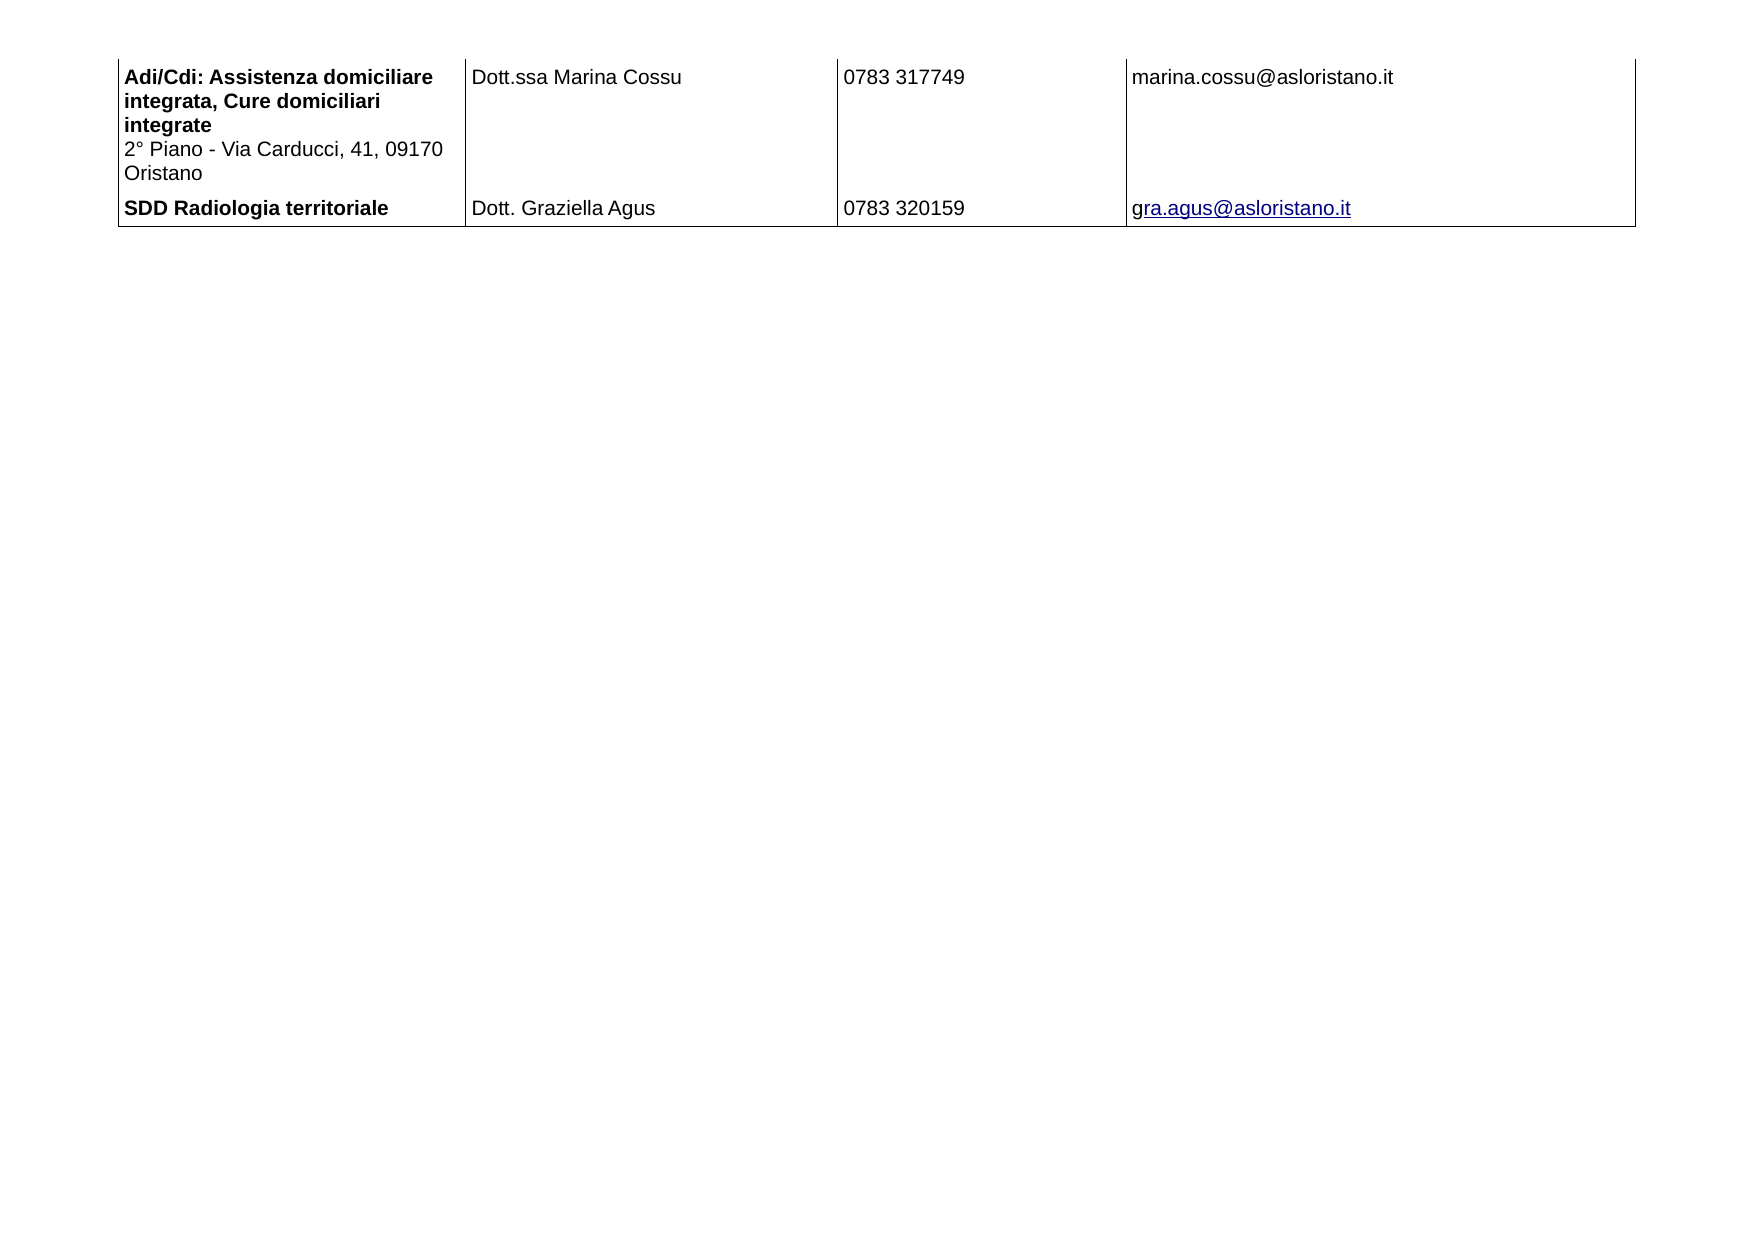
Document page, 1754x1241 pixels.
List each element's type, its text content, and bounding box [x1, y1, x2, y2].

table_cell 0783 317749 [838, 59, 1126, 190]
table_cell gra.agus@asloristano.it [1127, 190, 1635, 226]
table_cell marina.cossu@asloristano.it [1127, 59, 1635, 190]
table_cell Dott.ssa Marina Cossu [466, 59, 837, 190]
table_cell Dott. Graziella Agus [466, 190, 837, 226]
table_cell 0783 320159 [838, 190, 1126, 226]
table_cell SDD Radiologia territoriale [119, 190, 465, 226]
table_cell Adi/Cdi: Assistenza domiciliare integrata, Cure domiciliari integrate 2° Piano - Via Carducci, 41, 09170 Oristano [119, 59, 465, 190]
